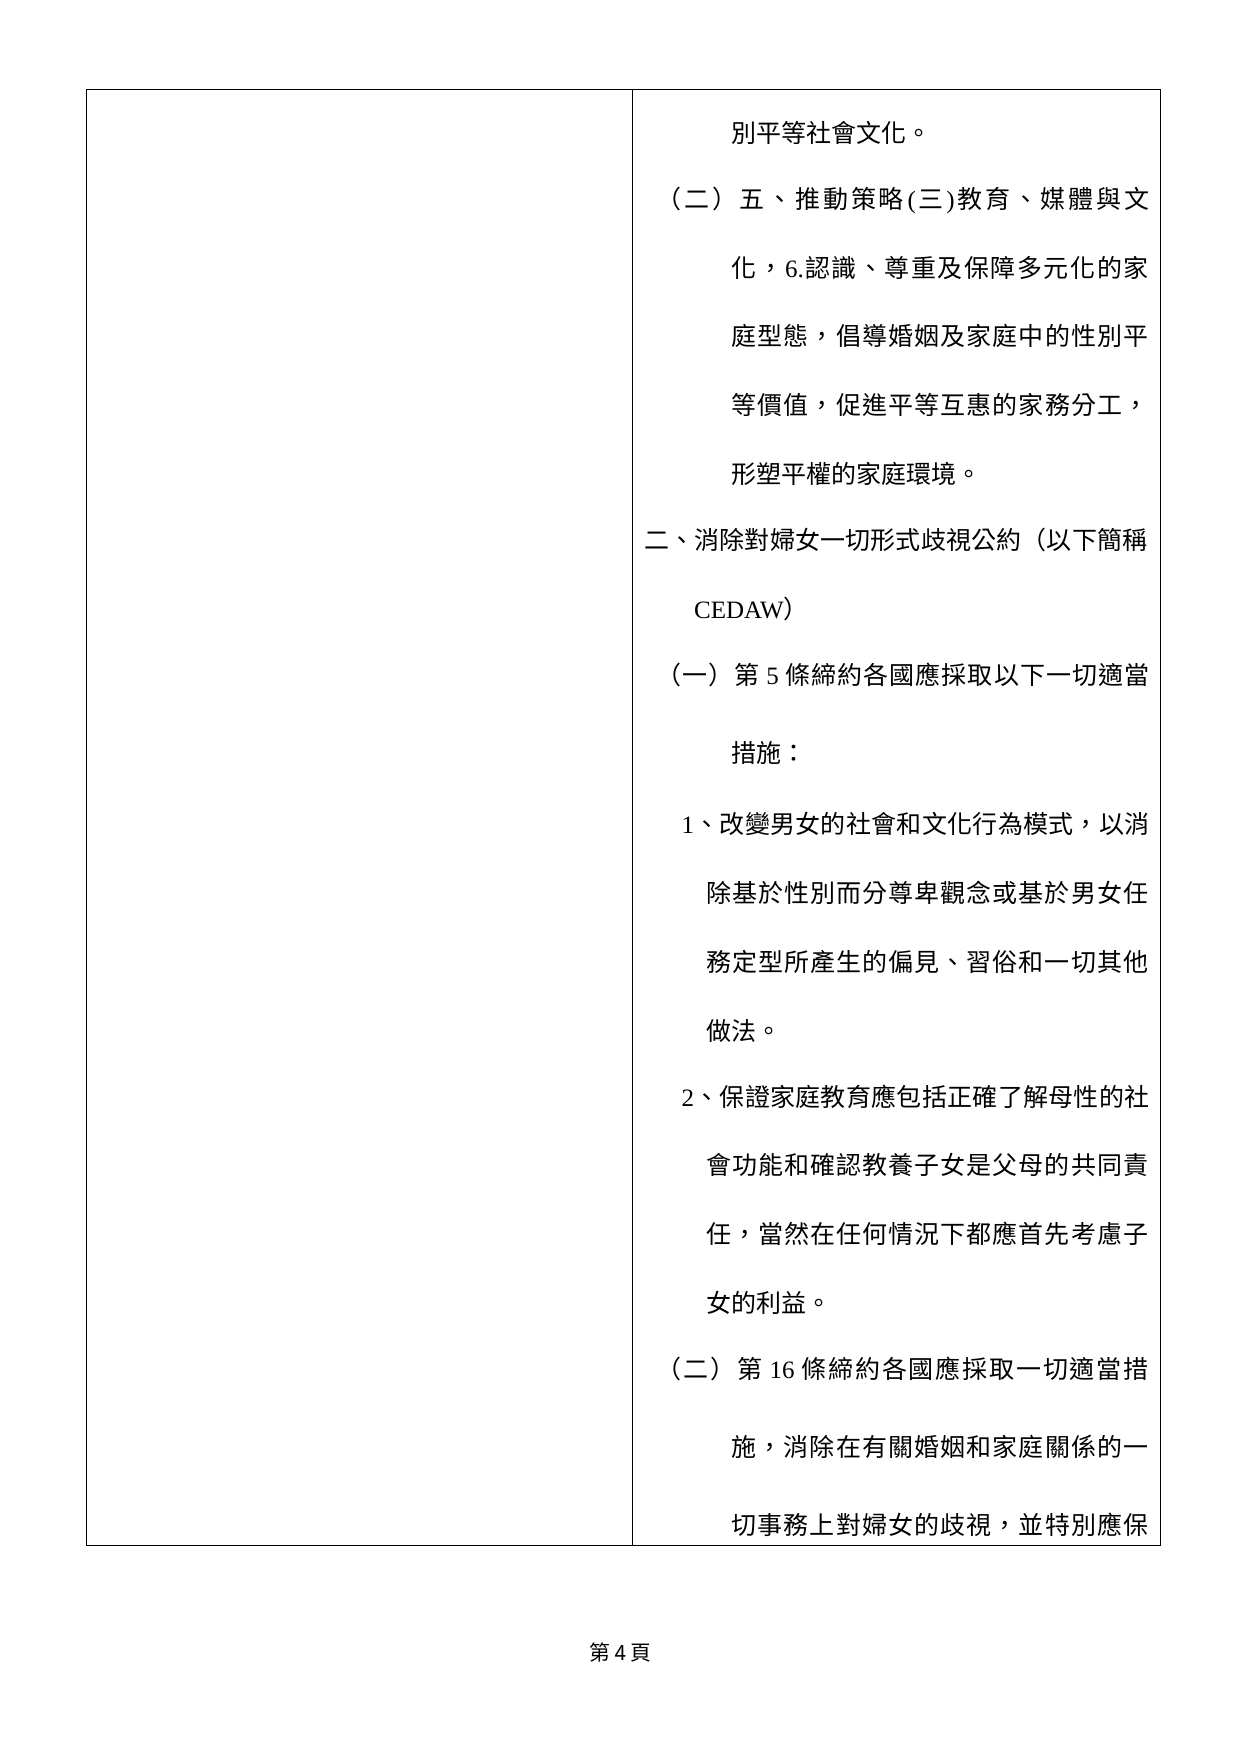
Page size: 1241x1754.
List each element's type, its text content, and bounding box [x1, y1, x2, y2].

table_cell 別平等社會文化。 （二）五、推動策略(三)教育、媒體與文化，6.認識、尊重及保障多元化的家庭型態，倡導婚姻及家庭中的性別平等價值，促進平等互惠的家務分工，形塑平權的家庭環境。 二、消除對婦女一切形式歧視公約（以下簡稱CEDAW） （一）第5條締約各國應採取以下一切適當措施： 1、改變男女的社會和文化行為模式，以消除基於性別而分尊卑觀念或基於男女任務定型所產生的偏見、習俗和一切其他做法。 2、保證家庭教育應包括正確了解母性的社會功能和確認教養子女是父母的共同責任，當然在任何情況下都應首先考慮子女的利益。 （二）第16條締約各國應採取一切適當措施，消除在有關婚姻和家庭關係的一切事務上對婦女的歧視，並特別應保 [633, 90, 1160, 1544]
table_cell [87, 90, 632, 1544]
table_cell [79, 89, 86, 1544]
